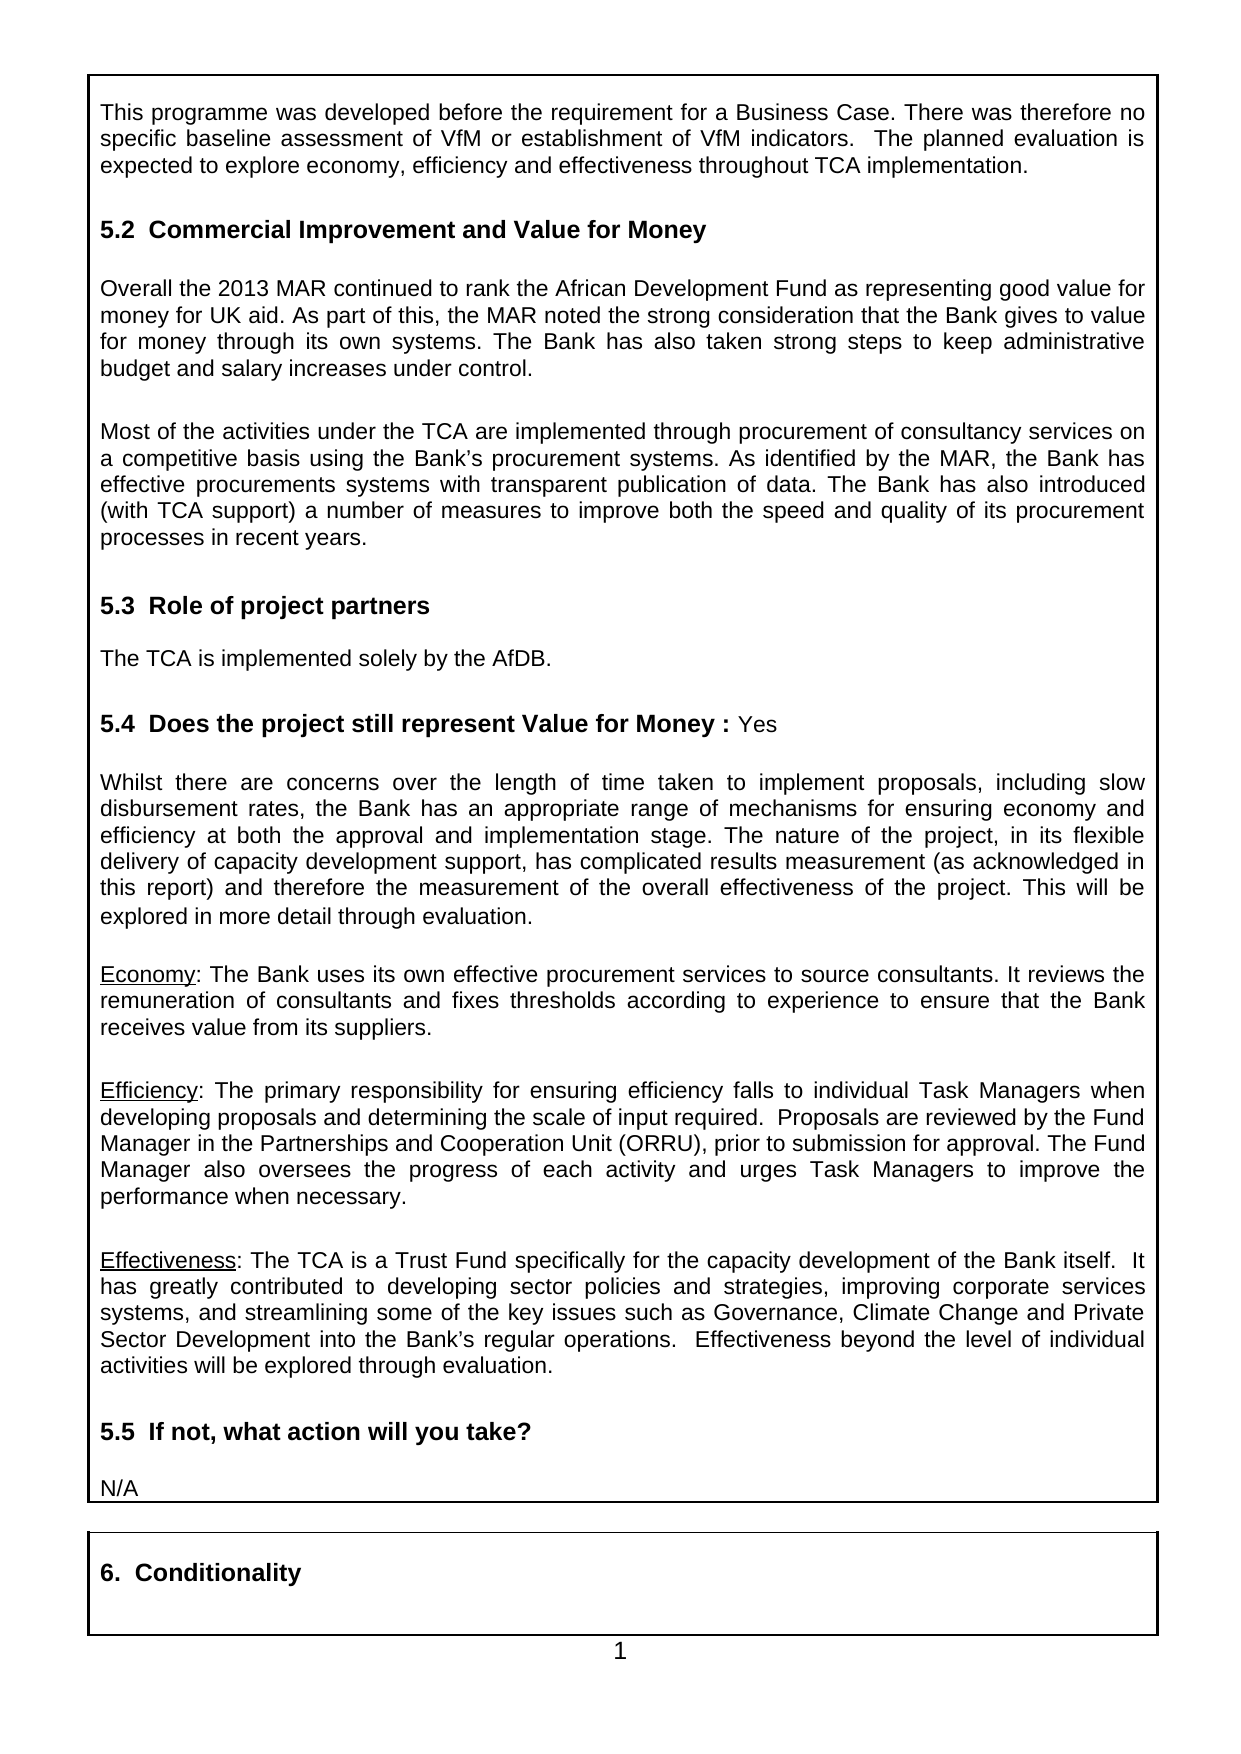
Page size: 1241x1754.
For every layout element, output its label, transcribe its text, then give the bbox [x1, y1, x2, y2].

table_header 6. Conditionality [90, 1533, 1156, 1593]
table_cell This programme was developed before the requirement for a Business Case. There was therefore no specific baseline assessment of VfM or establishment of VfM indicators. The planned evaluation is expected to explore economy, efficiency and effectiveness throughout TCA implementation. 5.2 Commercial Improvement and Value for Money Overall the 2013 MAR continued to rank the African Development Fund as representing good value for money for UK aid. As part of this, the MAR noted the strong consideration that the Bank gives to value for money through its own systems. The Bank has also taken strong steps to keep administrative budget and salary increases under control. Most of the activities under the TCA are implemented through procurement of consultancy services on a competitive basis using the Bank’s procurement systems. As identified by the MAR, the Bank has effective procurements systems with transparent publication of data. The Bank has also introduced (with TCA support) a number of measures to improve both the speed and quality of its procurement processes in recent years. 5.3 Role of project partners The TCA is implemented solely by the AfDB. 5.4 Does the project still represent Value for Money : Yes Whilst there are concerns over the length of time taken to implement proposals, including slow disbursement rates, the Bank has an appropriate range of mechanisms for ensuring economy and efficiency at both the approval and implementation stage. The nature of the project, in its flexible delivery of capacity development support, has complicated results measurement (as acknowledged in this report) and therefore the measurement of the overall effectiveness of the project. This will be explored in more detail through evaluation. Economy: The Bank uses its own effective procurement services to source consultants. It reviews the remuneration of consultants and fixes thresholds according to experience to ensure that the Bank receives value from its suppliers. Efficiency: The primary responsibility for ensuring efficiency falls to individual Task Managers when developing proposals and determining the scale of input required. Proposals are reviewed by the Fund Manager in the Partnerships and Cooperation Unit (ORRU), prior to submission for approval. The Fund Manager also oversees the progress of each activity and urges Task Managers to improve the performance when necessary. Effectiveness: The TCA is a Trust Fund specifically for the capacity development of the Bank itself. It has greatly contributed to developing sector policies and strategies, improving corporate services systems, and streamlining some of the key issues such as Governance, Climate Change and Private Sector Development into the Bank’s regular operations. Effectiveness beyond the level of individual activities will be explored through evaluation. 5.5 If not, what action will you take? N/A [90, 76, 1156, 1501]
table_cell [90, 1593, 1156, 1634]
